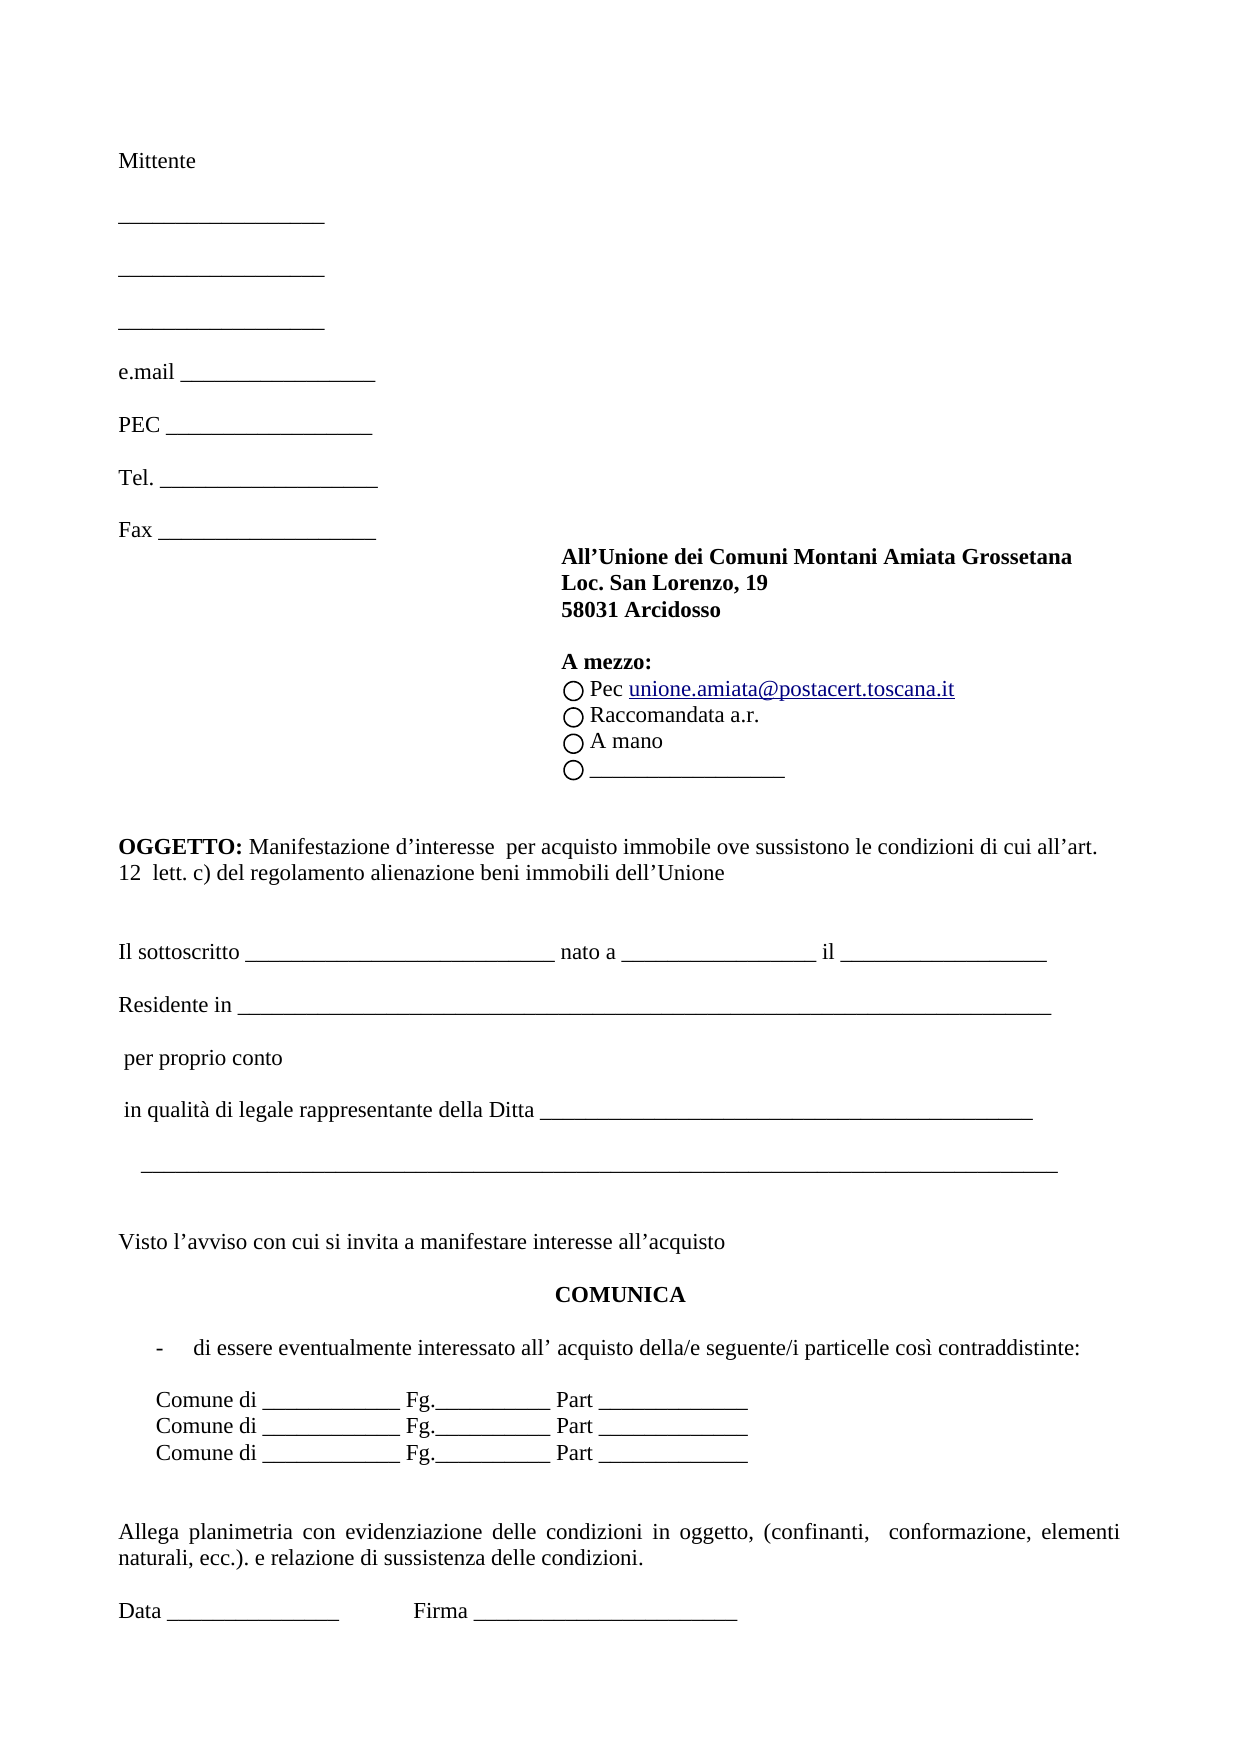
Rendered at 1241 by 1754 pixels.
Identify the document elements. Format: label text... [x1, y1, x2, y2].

text Data _______________ Firma _______________________ [118, 1597, 1122, 1623]
text Raccomandata a.r. [118, 701, 1122, 727]
text Comune di ____________ Fg.__________ Part _____________ [156, 1413, 1122, 1439]
text 58031 Arcidosso [118, 596, 1122, 622]
text _________________ [118, 754, 1122, 780]
text A mano [118, 727, 1122, 754]
list di essere eventualmente interessato all’ acquisto della/e seguente/i particelle così contraddistinte: [156, 1333, 1122, 1360]
text ________________________________________________________________________________ [118, 1149, 1122, 1175]
text Tel. ___________________ [118, 464, 1122, 490]
text COMUNICA [118, 1281, 1122, 1307]
text in qualità di legale rappresentante della Ditta ___________________________________________ [118, 1096, 1122, 1123]
text Pec unione.amiata@postacert.toscana.it [118, 675, 1122, 701]
text Comune di ____________ Fg.__________ Part _____________ [156, 1439, 1122, 1465]
text OGGETTO: Manifestazione d’interesse per acquisto immobile ove sussistono le condizioni di cui all’art. 12 lett. c) del regolamento alienazione beni immobili dell’Unione [118, 833, 1122, 886]
text per proprio conto [118, 1044, 1122, 1070]
text Loc. San Lorenzo, 19 [118, 569, 1122, 596]
text __________________ [118, 253, 1122, 279]
text __________________ [118, 200, 1122, 227]
text A mezzo: [118, 648, 1122, 675]
text __________________ [118, 306, 1122, 332]
text Residente in _______________________________________________________________________ [118, 991, 1122, 1017]
text Allega planimetria con evidenziazione delle condizioni in oggetto, (confinanti, conformazione, elementi naturali, ecc.). e relazione di sussistenza delle condizioni. [118, 1518, 1122, 1571]
text e.mail _________________ [118, 358, 1122, 385]
text PEC __________________ [118, 411, 1122, 437]
text Il sottoscritto ___________________________ nato a _________________ il __________________ [118, 938, 1122, 964]
text All’Unione dei Comuni Montani Amiata Grossetana [118, 543, 1122, 569]
text Fax ___________________ [118, 517, 1122, 543]
text Visto l’avviso con cui si invita a manifestare interesse all’acquisto [118, 1228, 1122, 1254]
text Mittente [118, 148, 1122, 174]
text Comune di ____________ Fg.__________ Part _____________ [156, 1386, 1122, 1413]
